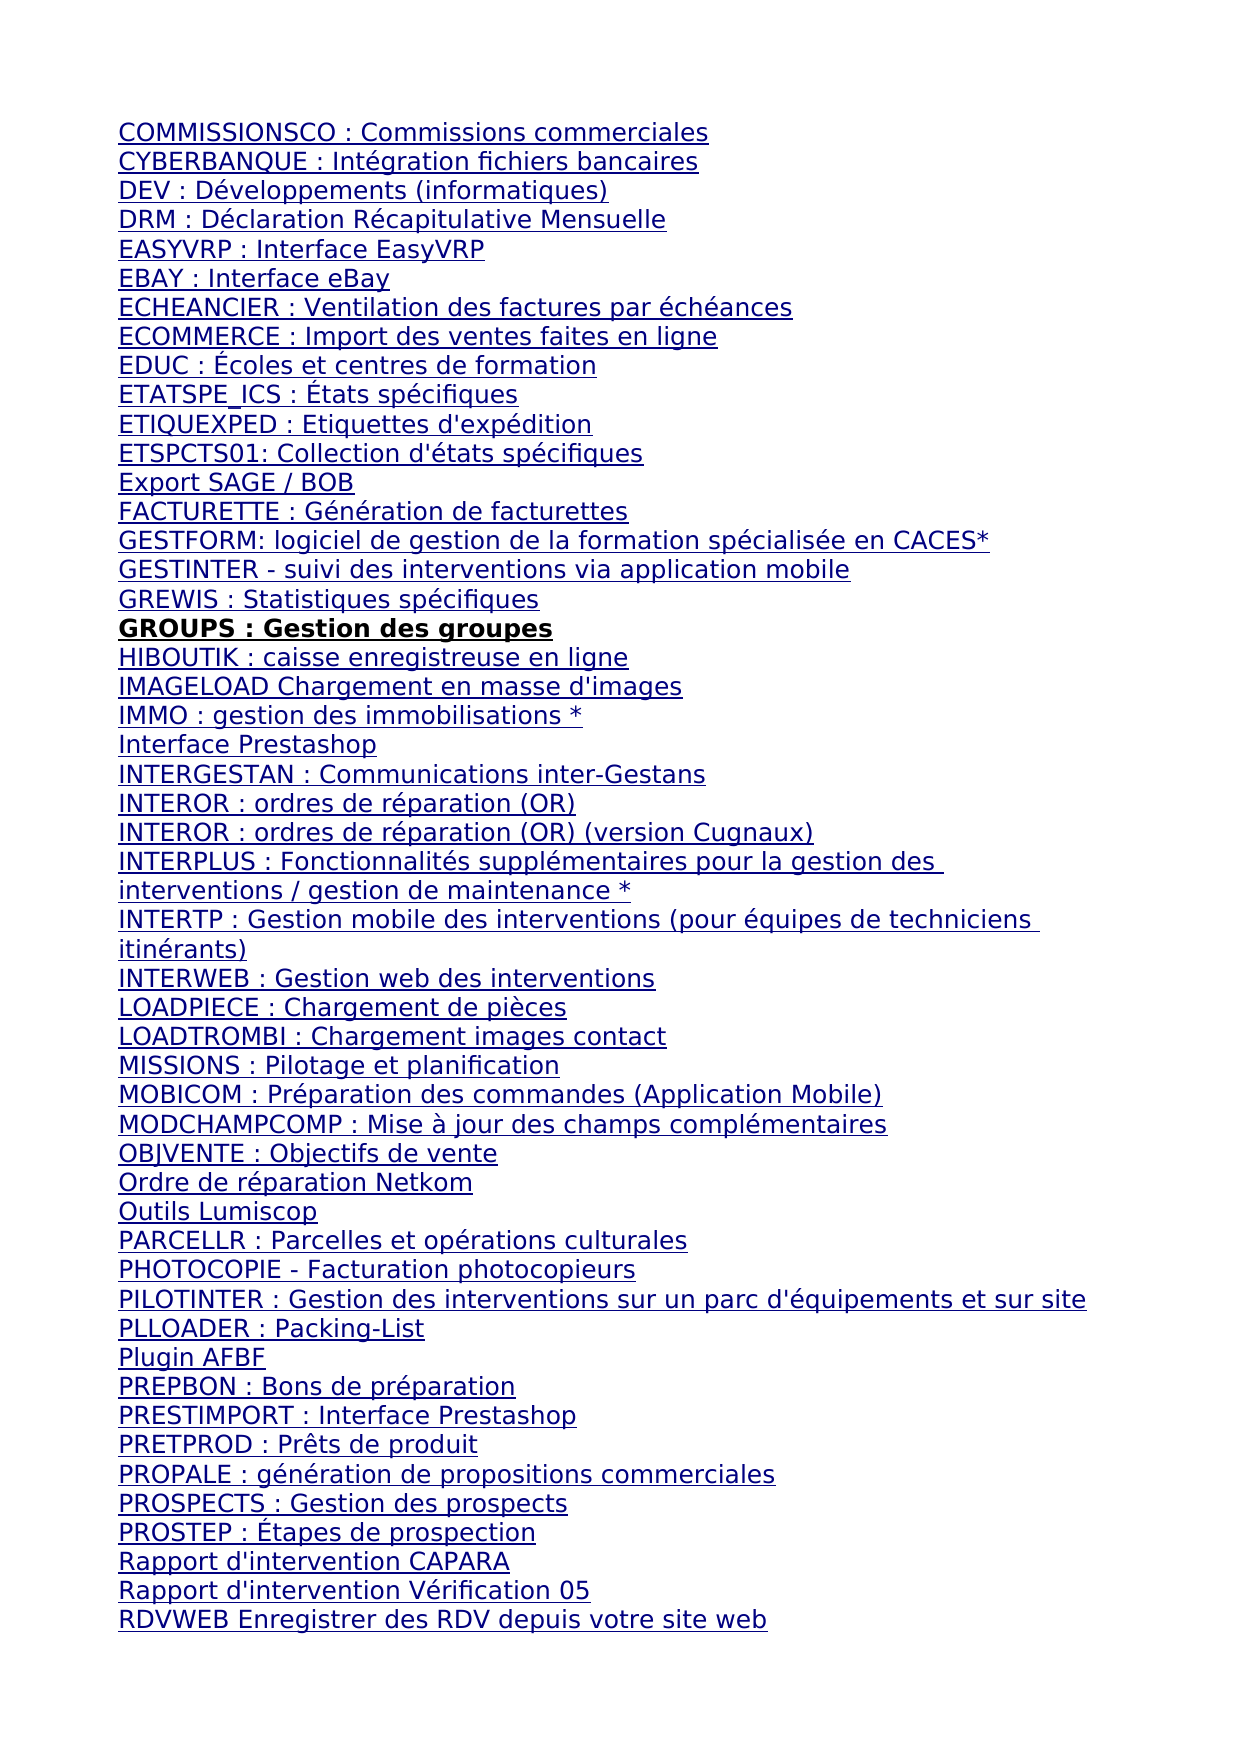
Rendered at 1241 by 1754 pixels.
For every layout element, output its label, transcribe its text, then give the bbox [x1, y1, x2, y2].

text COMMISSIONSCO : Commissions commerciales CYBERBANQUE : Intégration fichiers bancaires DEV : Développements (informatiques) DRM : Déclaration Récapitulative Mensuelle EASYVRP : Interface EasyVRP EBAY : Interface eBay ECHEANCIER : Ventilation des factures par échéances ECOMMERCE : Import des ventes faites en ligne EDUC : Écoles et centres de formation ETATSPE_ICS : États spécifiques ETIQUEXPED : Etiquettes d'expédition ETSPCTS01: Collection d'états spécifiques Export SAGE / BOB FACTURETTE : Génération de facturettes GESTFORM: logiciel de gestion de la formation spécialisée en CACES* GESTINTER - suivi des interventions via application mobile GREWIS : Statistiques spécifiques GROUPS : Gestion des groupes HIBOUTIK : caisse enregistreuse en ligne IMAGELOAD Chargement en masse d'images IMMO : gestion des immobilisations * Interface Prestashop INTERGESTAN : Communications inter-Gestans INTEROR : ordres de réparation (OR) INTEROR : ordres de réparation (OR) (version Cugnaux) INTERPLUS : Fonctionnalités supplémentaires pour la gestion des interventions / gestion de maintenance * INTERTP : Gestion mobile des interventions (pour équipes de techniciens itinérants) INTERWEB : Gestion web des interventions LOADPIECE : Chargement de pièces LOADTROMBI : Chargement images contact MISSIONS : Pilotage et planification MOBICOM : Préparation des commandes (Application Mobile) MODCHAMPCOMP : Mise à jour des champs complémentaires OBJVENTE : Objectifs de vente Ordre de réparation Netkom Outils Lumiscop PARCELLR : Parcelles et opérations culturales PHOTOCOPIE - Facturation photocopieurs PILOTINTER : Gestion des interventions sur un parc d'équipements et sur site PLLOADER : Packing-List Plugin AFBF PREPBON : Bons de préparation PRESTIMPORT : Interface Prestashop PRETPROD : Prêts de produit PROPALE : génération de propositions commerciales PROSPECTS : Gestion des prospects PROSTEP : Étapes de prospection Rapport d'intervention CAPARA Rapport d'intervention Vérification 05 RDVWEB Enregistrer des RDV depuis votre site web [118, 118, 1122, 1635]
